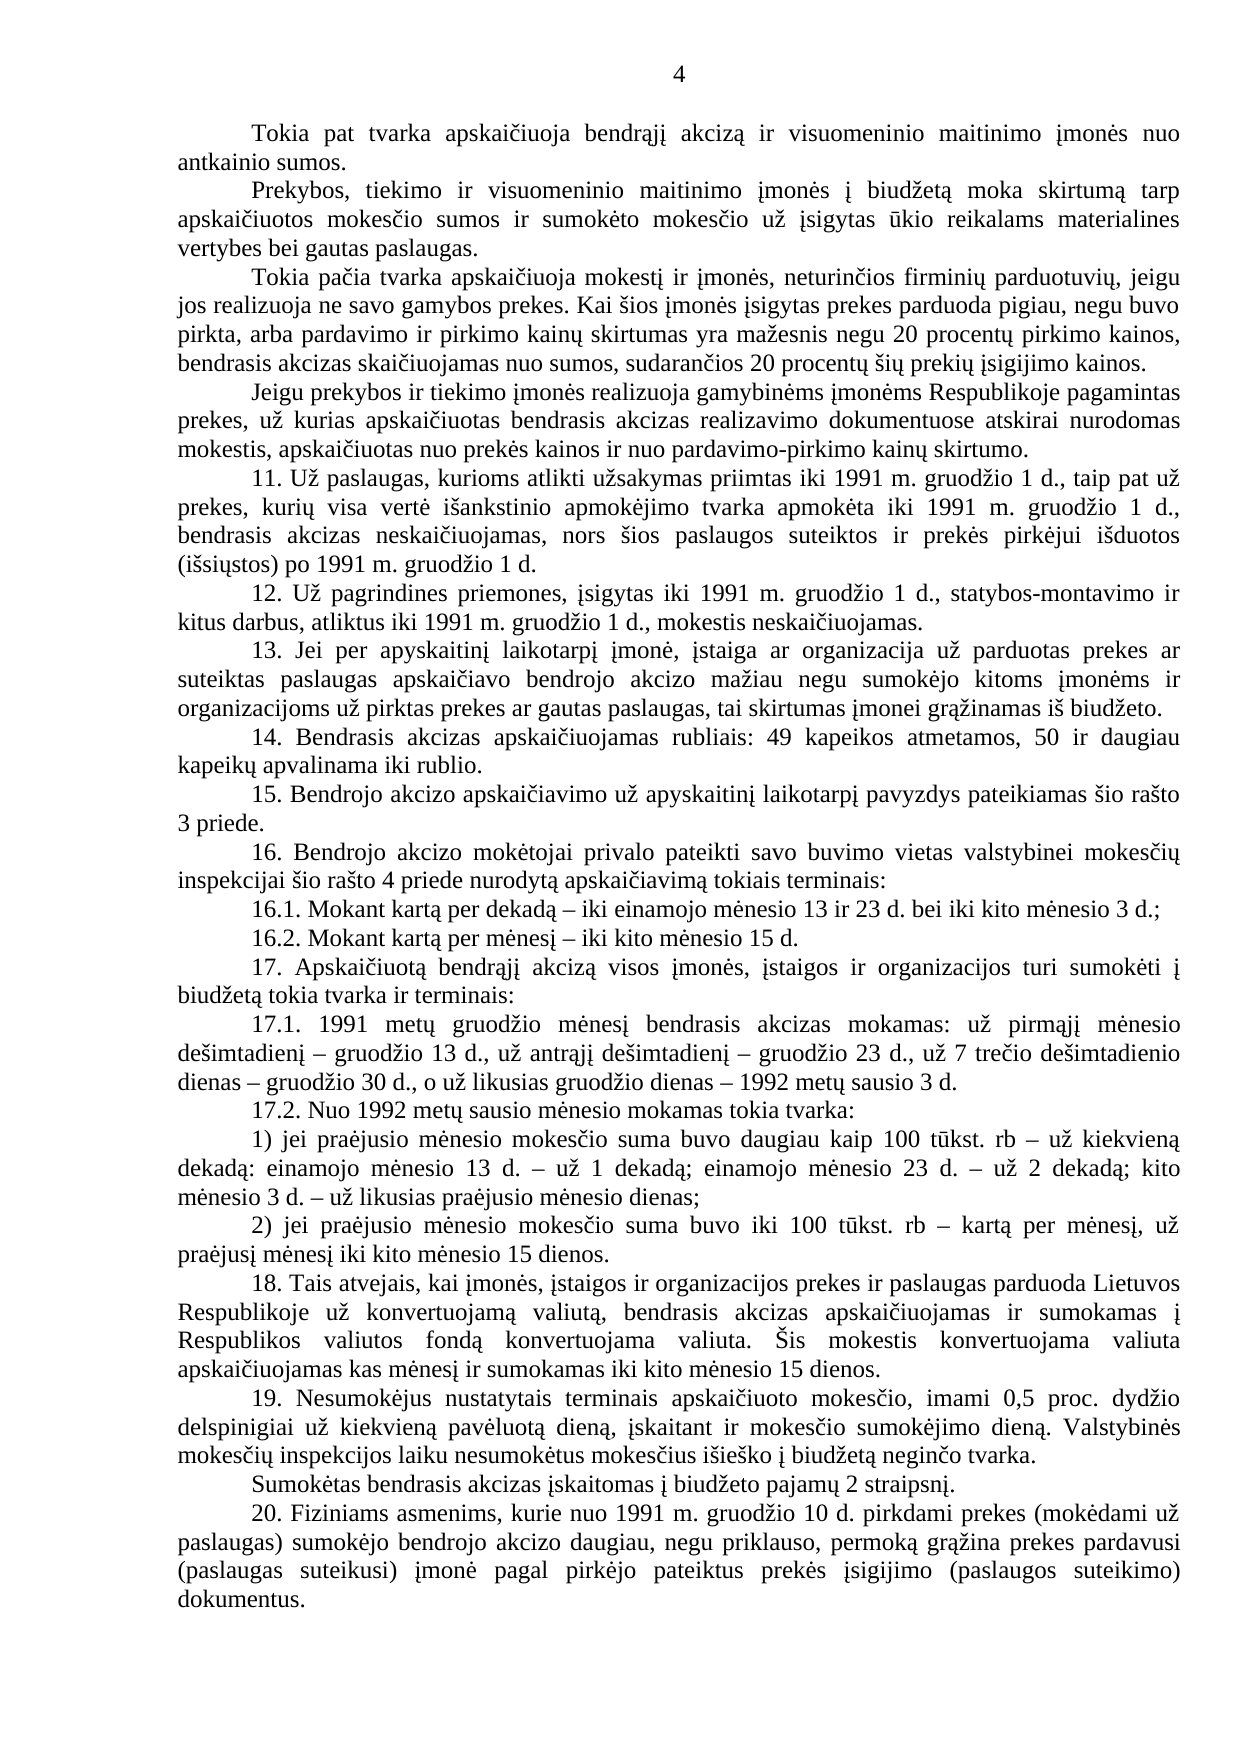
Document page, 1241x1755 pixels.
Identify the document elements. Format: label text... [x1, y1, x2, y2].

text Jeigu prekybos ir tiekimo įmonės realizuoja gamybinėms įmonėms Respublikoje pagamintas prekes, už kurias apskaičiuotas bendrasis akcizas realizavimo dokumentuose atskirai nurodomas mokestis, apskaičiuotas nuo prekės kainos ir nuo pardavimo-pirkimo kainų skirtumo. [177, 377, 1181, 463]
text 2) jei praėjusio mėnesio mokesčio suma buvo iki 100 tūkst. rb – kartą per mėnesį, už praėjusį mėnesį iki kito mėnesio 15 dienos. [177, 1211, 1181, 1268]
text Sumokėtas bendrasis akcizas įskaitomas į biudžeto pajamų 2 straipsnį. [177, 1469, 1181, 1498]
text 16. Bendrojo akcizo mokėtojai privalo pateikti savo buvimo vietas valstybinei mokesčių inspekcijai šio rašto 4 priede nurodytą apskaičiavimą tokiais terminais: [177, 837, 1181, 894]
text 16.2. Mokant kartą per mėnesį – iki kito mėnesio 15 d. [177, 923, 1181, 952]
text 11. Už paslaugas, kurioms atlikti užsakymas priimtas iki 1991 m. gruodžio 1 d., taip pat už prekes, kurių visa vertė išankstinio apmokėjimo tvarka apmokėta iki 1991 m. gruodžio 1 d., bendrasis akcizas neskaičiuojamas, nors šios paslaugos suteiktos ir prekės pirkėjui išduotos (išsiųstos) po 1991 m. gruodžio 1 d. [177, 463, 1181, 578]
text Prekybos, tiekimo ir visuomeninio maitinimo įmonės į biudžetą moka skirtumą tarp apskaičiuotos mokesčio sumos ir sumokėto mokesčio už įsigytas ūkio reikalams materialines vertybes bei gautas paslaugas. [177, 176, 1181, 262]
text 1) jei praėjusio mėnesio mokesčio suma buvo daugiau kaip 100 tūkst. rb – už kiekvieną dekadą: einamojo mėnesio 13 d. – už 1 dekadą; einamojo mėnesio 23 d. – už 2 dekadą; kito mėnesio 3 d. – už likusias praėjusio mėnesio dienas; [177, 1124, 1181, 1211]
text 15. Bendrojo akcizo apskaičiavimo už apyskaitinį laikotarpį pavyzdys pateikiamas šio rašto 3 priede. [177, 779, 1181, 837]
text 17.1. 1991 metų gruodžio mėnesį bendrasis akcizas mokamas: už pirmąjį mėnesio dešimtadienį – gruodžio 13 d., už antrąjį dešimtadienį – gruodžio 23 d., už 7 trečio dešimtadienio dienas – gruodžio 30 d., o už likusias gruodžio dienas – 1992 metų sausio 3 d. [177, 1009, 1181, 1096]
text 13. Jei per apyskaitinį laikotarpį įmonė, įstaiga ar organizacija už parduotas prekes ar suteiktas paslaugas apskaičiavo bendrojo akcizo mažiau negu sumokėjo kitoms įmonėms ir organizacijoms už pirktas prekes ar gautas paslaugas, tai skirtumas įmonei grąžinamas iš biudžeto. [177, 636, 1181, 722]
text 12. Už pagrindines priemones, įsigytas iki 1991 m. gruodžio 1 d., statybos-montavimo ir kitus darbus, atliktus iki 1991 m. gruodžio 1 d., mokestis neskaičiuojamas. [177, 578, 1181, 636]
text 18. Tais atvejais, kai įmonės, įstaigos ir organizacijos prekes ir paslaugas parduoda Lietuvos Respublikoje už konvertuojamą valiutą, bendrasis akcizas apskaičiuojamas ir sumokamas į Respublikos valiutos fondą konvertuojama valiuta. Šis mokestis konvertuojama valiuta apskaičiuojamas kas mėnesį ir sumokamas iki kito mėnesio 15 dienos. [177, 1268, 1181, 1383]
text Tokia pačia tvarka apskaičiuoja mokestį ir įmonės, neturinčios firminių parduotuvių, jeigu jos realizuoja ne savo gamybos prekes. Kai šios įmonės įsigytas prekes parduoda pigiau, negu buvo pirkta, arba pardavimo ir pirkimo kainų skirtumas yra mažesnis negu 20 procentų pirkimo kainos, bendrasis akcizas skaičiuojamas nuo sumos, sudarančios 20 procentų šių prekių įsigijimo kainos. [177, 262, 1181, 377]
text 20. Fiziniams asmenims, kurie nuo 1991 m. gruodžio 10 d. pirkdami prekes (mokėdami už paslaugas) sumokėjo bendrojo akcizo daugiau, negu priklauso, permoką grąžina prekes pardavusi (paslaugas suteikusi) įmonė pagal pirkėjo pateiktus prekės įsigijimo (paslaugos suteikimo) dokumentus. [177, 1498, 1181, 1613]
text 14. Bendrasis akcizas apskaičiuojamas rubliais: 49 kapeikos atmetamos, 50 ir daugiau kapeikų apvalinama iki rublio. [177, 722, 1181, 779]
text 17. Apskaičiuotą bendrąjį akcizą visos įmonės, įstaigos ir organizacijos turi sumokėti į biudžetą tokia tvarka ir terminais: [177, 952, 1181, 1009]
text 17.2. Nuo 1992 metų sausio mėnesio mokamas tokia tvarka: [177, 1096, 1181, 1124]
text 19. Nesumokėjus nustatytais terminais apskaičiuoto mokesčio, imami 0,5 proc. dydžio delspinigiai už kiekvieną pavėluotą dieną, įskaitant ir mokesčio sumokėjimo dieną. Valstybinės mokesčių inspekcijos laiku nesumokėtus mokesčius išieško į biudžetą neginčo tvarka. [177, 1383, 1181, 1469]
text Tokia pat tvarka apskaičiuoja bendrąjį akcizą ir visuomeninio maitinimo įmonės nuo antkainio sumos. [177, 118, 1181, 176]
text 16.1. Mokant kartą per dekadą – iki einamojo mėnesio 13 ir 23 d. bei iki kito mėnesio 3 d.; [177, 894, 1181, 923]
